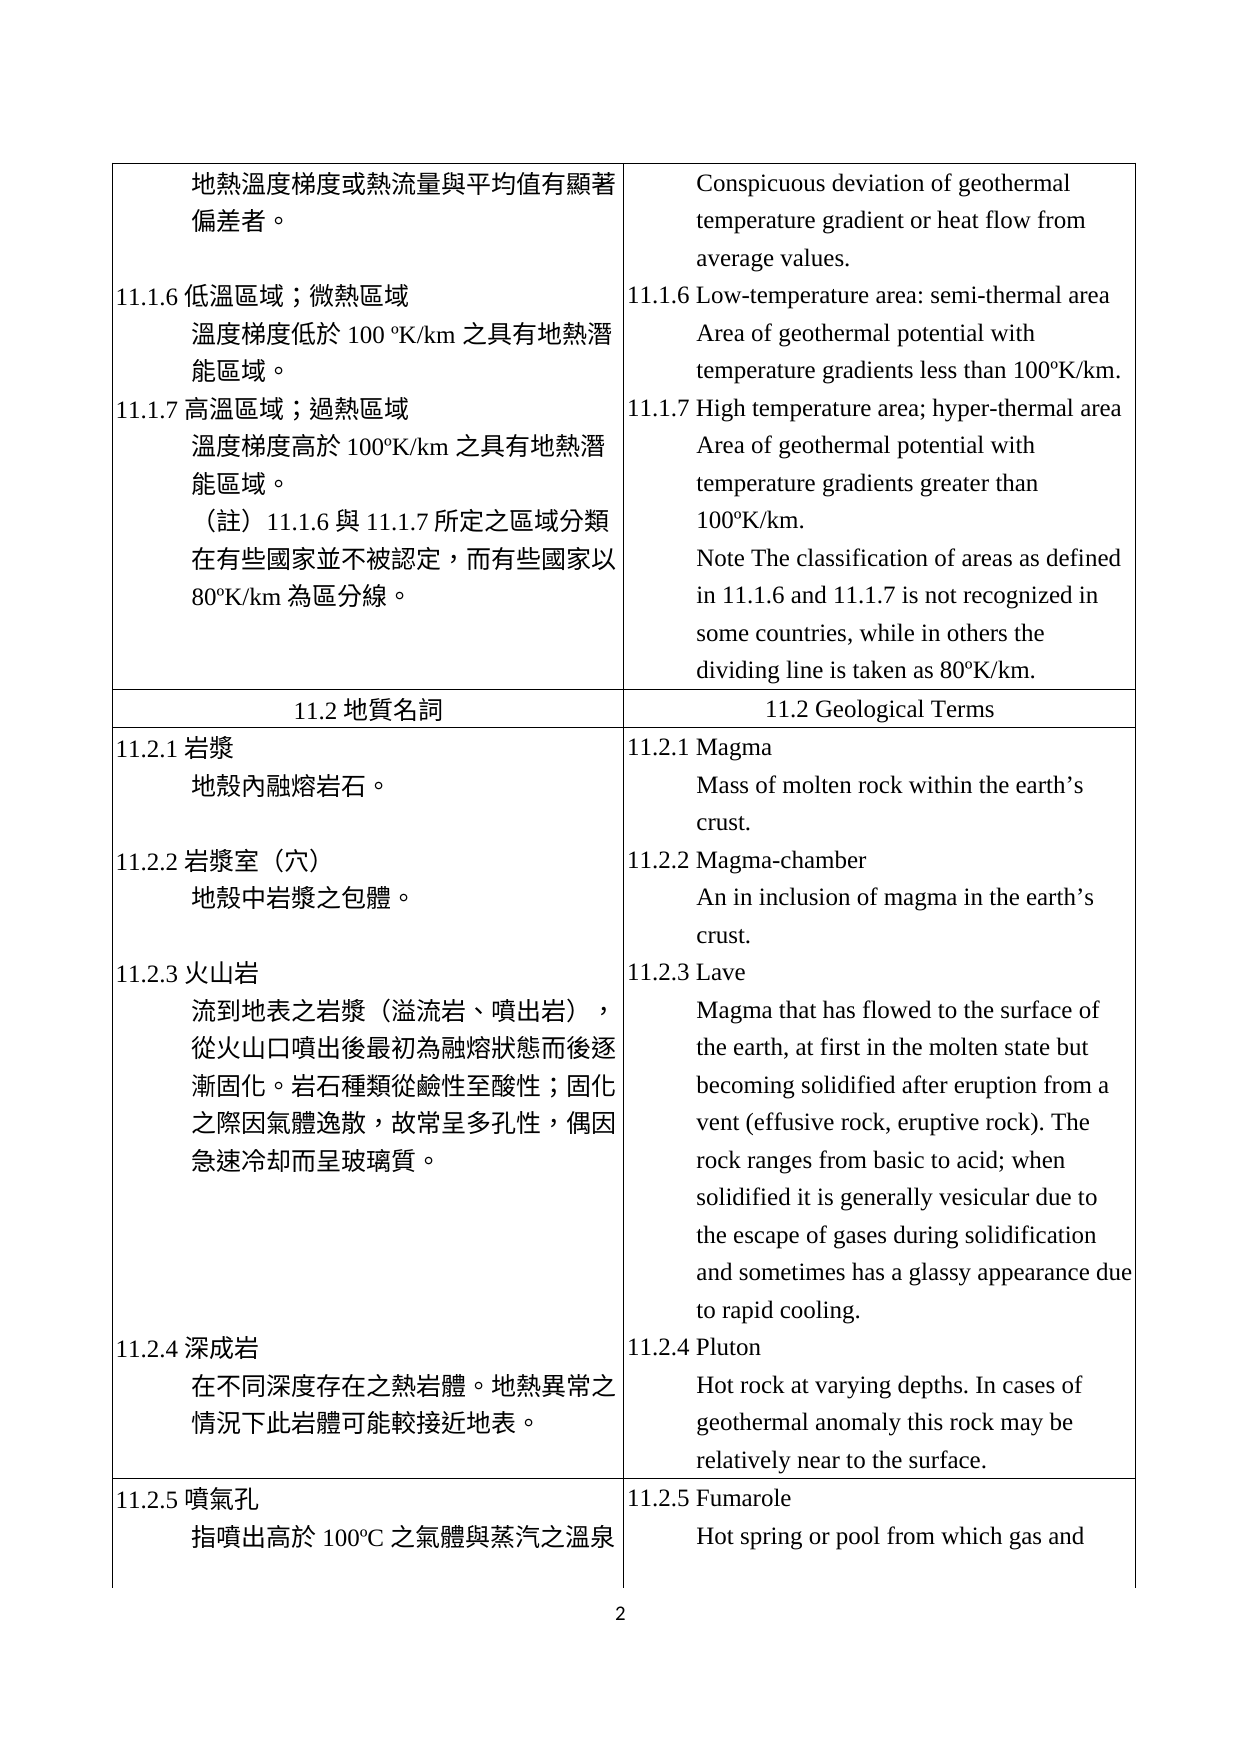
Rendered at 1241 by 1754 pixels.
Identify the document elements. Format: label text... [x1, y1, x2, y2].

table_cell 11.1.7 High temperature area; hyper-thermal area Area of geothermal potential with temperature gradients greater than 100ºK/km. Note The classification of areas as defined in 11.1.6 and 11.1.7 is not recognized in some countries, while in others the dividing line is taken as 80ºK/km. [624, 389, 1135, 688]
table_cell 11.2.2 岩漿室（穴） 地殼中岩漿之包體。 [113, 841, 623, 953]
table_cell 11.1.7 高溫區域；過熱區域 溫度梯度高於100ºK/km 之具有地熱潛能區域。 （註）11.1.6 與 11.1.7 所定之區域分類在有些國家並不被認定，而有些國家以80ºK/km 為區分線。 [113, 389, 623, 688]
table_cell 11.2.5 Fumarole Hot spring or pool from which gas and [624, 1479, 1135, 1587]
table_cell 11.2.4 深成岩 在不同深度存在之熱岩體。地熱異常之情況下此岩體可能較接近地表。 [113, 1328, 623, 1478]
table_cell 11.2.3 火山岩 流到地表之岩漿（溢流岩、噴出岩），從火山口噴出後最初為融熔狀態而後逐漸固化。岩石種類從鹼性至酸性；固化之際因氣體逸散，故常呈多孔性，偶因急速冷却而呈玻璃質。 [113, 953, 623, 1328]
table_cell 11.2.3 Lave Magma that has flowed to the surface of the earth, at first in the molten state but becoming solidified after eruption from a vent (effusive rock, eruptive rock). The rock ranges from basic to acid; when solidified it is generally vesicular due to the escape of gases during solidification and sometimes has a glassy appearance due to rapid cooling. [624, 953, 1135, 1328]
table_cell 11.1.6 Low-temperature area: semi-thermal area Area of geothermal potential with temperature gradients less than 100ºK/km. [624, 276, 1135, 388]
table_cell 11.2.1 Magma Mass of molten rock within the earth’s crust. [624, 728, 1135, 841]
table_cell 11.2.1 岩漿 地殼內融熔岩石。 [113, 728, 623, 841]
table_cell 11.2.5 噴氣孔 指噴出高於 100ºC 之氣體與蒸汽之溫泉 [113, 1479, 623, 1587]
table_cell 11.2 地質名詞 [113, 690, 623, 727]
table_cell 11.2 Geological Terms [624, 690, 1135, 727]
table_cell 11.2.2 Magma-chamber An in inclusion of magma in the earth’s crust. [624, 841, 1135, 953]
table_cell 11.1.6 低溫區域；微熱區域 溫度梯度低於 100 ºK/km 之具有地熱潛能區域。 [113, 276, 623, 388]
table_cell 地熱溫度梯度或熱流量與平均值有顯著偏差者。 [113, 164, 623, 276]
table_cell 11.2.4 Pluton Hot rock at varying depths. In cases of geothermal anomaly this rock may be relatively near to the surface. [624, 1328, 1135, 1478]
table_cell Conspicuous deviation of geothermal temperature gradient or heat flow from average values. [624, 164, 1135, 276]
